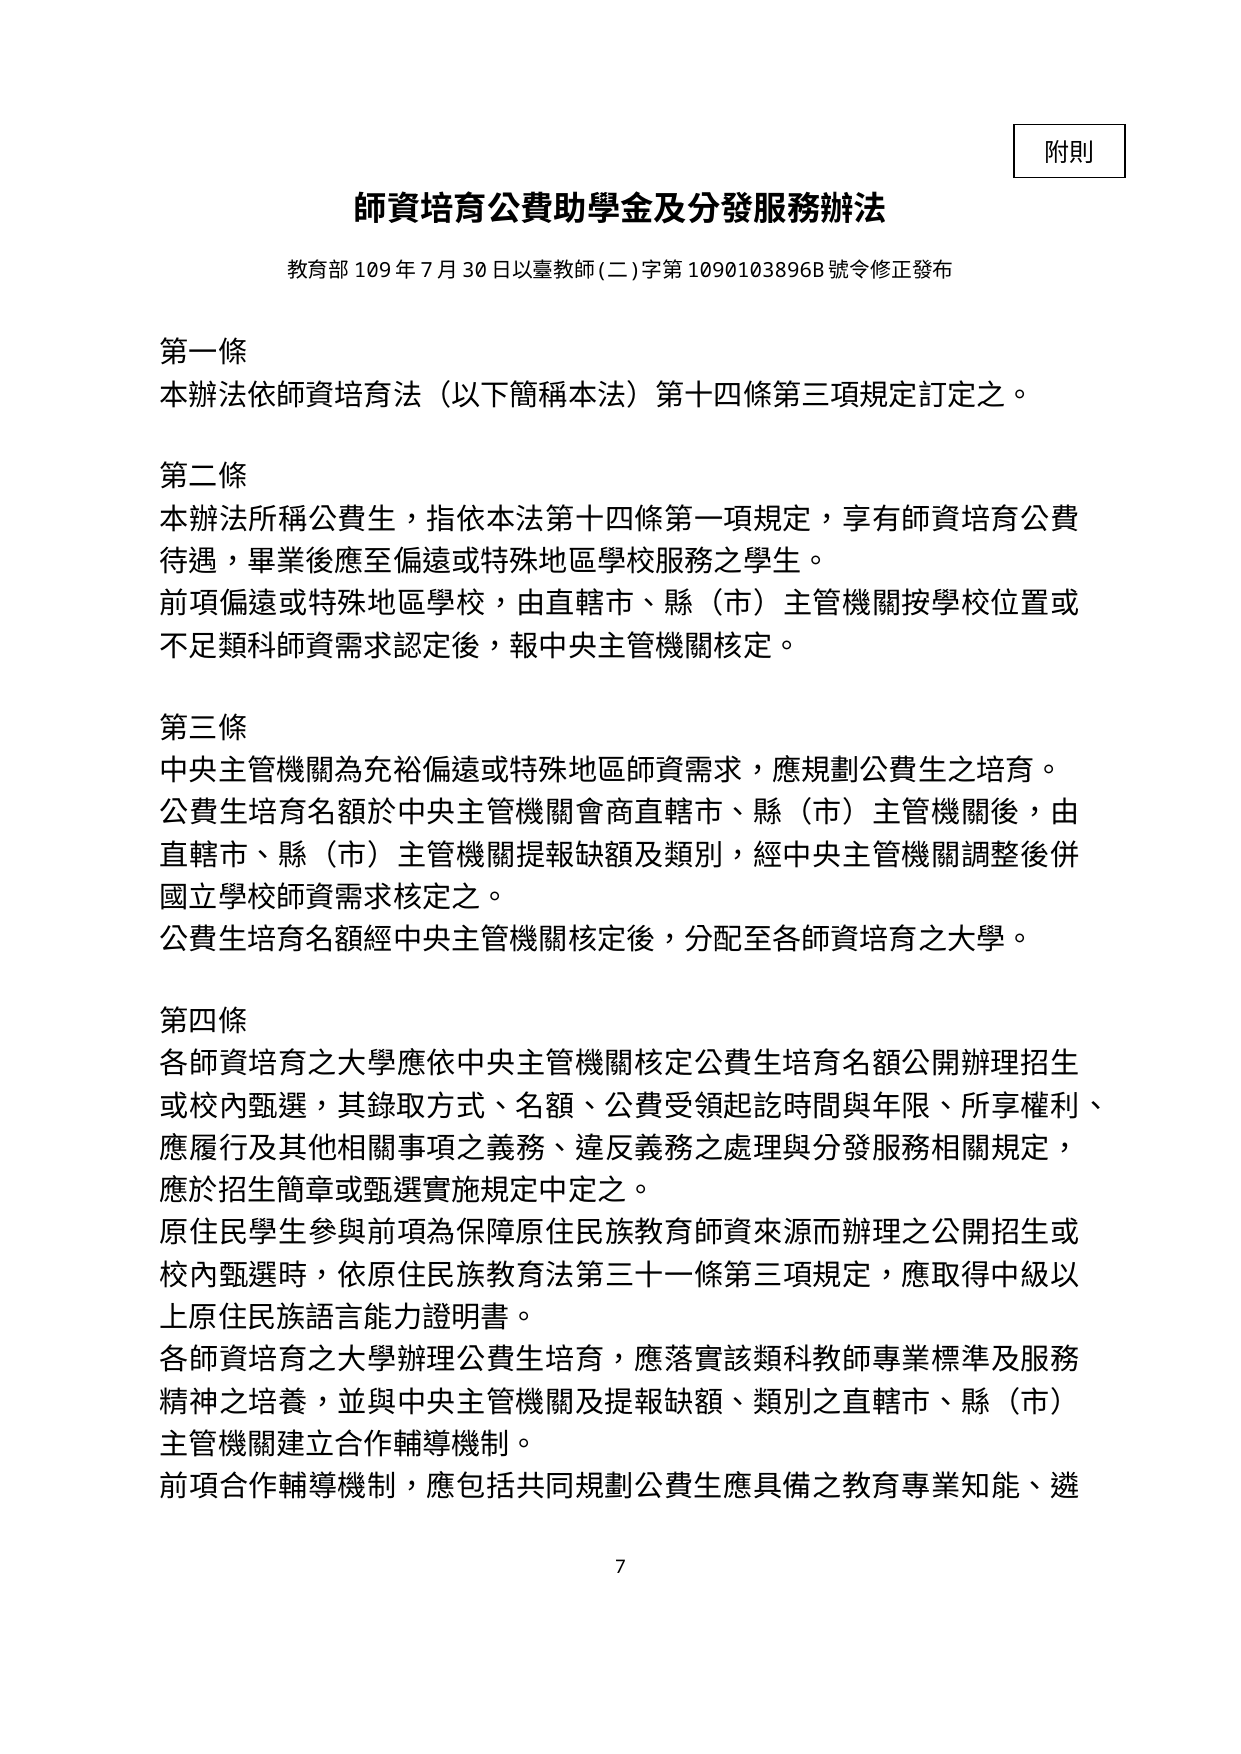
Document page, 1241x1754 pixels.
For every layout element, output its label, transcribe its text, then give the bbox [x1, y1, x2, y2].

text 教育部109年7月30日以臺教師(二)字第1090103896B號令修正發布 [159, 227, 1081, 289]
text 各師資培育之大學辦理公費生培育，應落實該類科教師專業標準及服務精神之培養，並與中央主管機關及提報缺額、類別之直轄市、縣（市）主管機關建立合作輔導機制。 [159, 1336, 1081, 1463]
text 第四條 [159, 998, 1081, 1040]
text 前項合作輔導機制，應包括共同規劃公費生應具備之教育專業知能、遴 [159, 1463, 1081, 1505]
text 前項偏遠或特殊地區學校，由直轄市、縣（市）主管機關按學校位置或不足類科師資需求認定後，報中央主管機關核定。 [159, 580, 1081, 664]
text 公費生培育名額經中央主管機關核定後，分配至各師資培育之大學。 [159, 916, 1081, 958]
text 各師資培育之大學應依中央主管機關核定公費生培育名額公開辦理招生或校內甄選，其錄取方式、名額、公費受領起訖時間與年限、所享權利、應履行及其他相關事項之義務、違反義務之處理與分發服務相關規定，應於招生簡章或甄選實施規定中定之。 [159, 1040, 1081, 1209]
text 公費生培育名額於中央主管機關會商直轄市、縣（市）主管機關後，由直轄市、縣（市）主管機關提報缺額及類別，經中央主管機關調整後併國立學校師資需求核定之。 [159, 789, 1081, 916]
text 本辦法依師資培育法（以下簡稱本法）第十四條第三項規定訂定之。 [159, 371, 1081, 413]
text 師資培育公費助學金及分發服務辦法 [159, 164, 1081, 227]
text 第三條 [159, 704, 1081, 746]
text 本辦法所稱公費生，指依本法第十四條第一項規定，享有師資培育公費待遇，畢業後應至偏遠或特殊地區學校服務之學生。 [159, 495, 1081, 580]
text 第一條 [159, 329, 1081, 371]
text 中央主管機關為充裕偏遠或特殊地區師資需求，應規劃公費生之培育。 [159, 746, 1081, 789]
text 原住民學生參與前項為保障原住民族教育師資來源而辦理之公開招生或校內甄選時，依原住民族教育法第三十一條第三項規定，應取得中級以上原住民族語言能力證明書。 [159, 1209, 1081, 1336]
text 附則 [1030, 133, 1109, 169]
text [1015, 125, 1124, 177]
text 第二條 [159, 453, 1081, 495]
